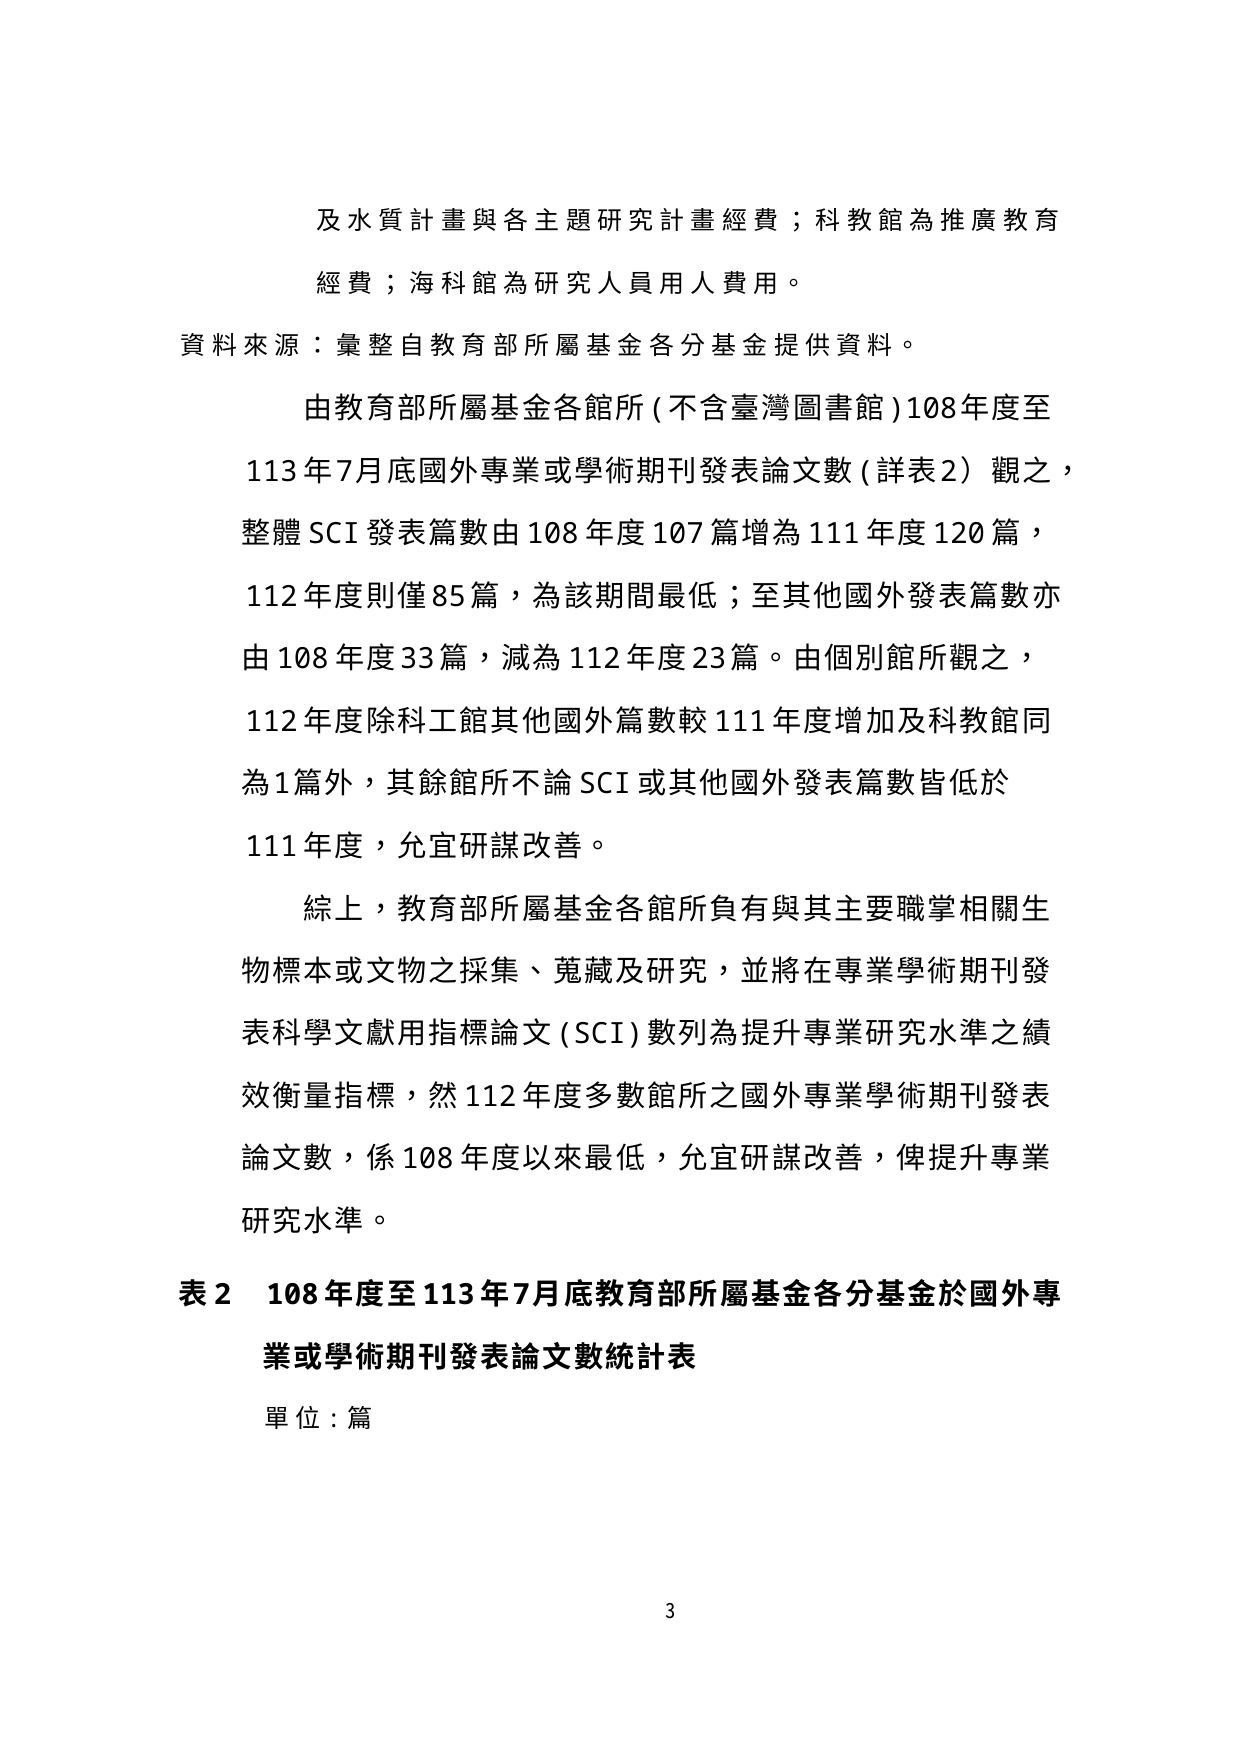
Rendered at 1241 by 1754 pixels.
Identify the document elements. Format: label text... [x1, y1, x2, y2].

text 資料來源：彙整自教育部所屬基金各分基金提供資料。 [177, 302, 1063, 365]
text 綜上，教育部所屬基金各館所負有與其主要職掌相關生物標本或文物之採集、蒐藏及研究，並將在專業學術期刊發表科學文獻用指標論文(SCI)數列為提升專業研究水準之績效衡量指標，然112年度多數館所之國外專業學術期刊發表論文數，係108年度以來最低，允宜研謀改善，俾提升專業研究水準。 [236, 865, 1063, 1240]
text 由教育部所屬基金各館所(不含臺灣圖書館)108年度至113年7月底國外專業或學術期刊發表論文數(詳表2）觀之，整體SCI發表篇數由108年度107篇增為111年度120篇，112年度則僅85篇，為該期間最低；至其他國外發表篇數亦由108年度33篇，減為112年度23篇。由個別館所觀之，112年度除科工館其他國外篇數較111年度增加及科教館同為1篇外，其餘館所不論SCI或其他國外發表篇數皆低於111年度，允宜研謀改善。 [236, 365, 1063, 865]
text 及水質計畫與各主題研究計畫經費；科教館為推廣教育經費；海科館為研究人員用人費用。 [177, 177, 1063, 302]
text 表2 108年度至113年7月底教育部所屬基金各分基金於國外專業或學術期刊發表論文數統計表 單位:篇 [177, 1250, 1063, 1438]
